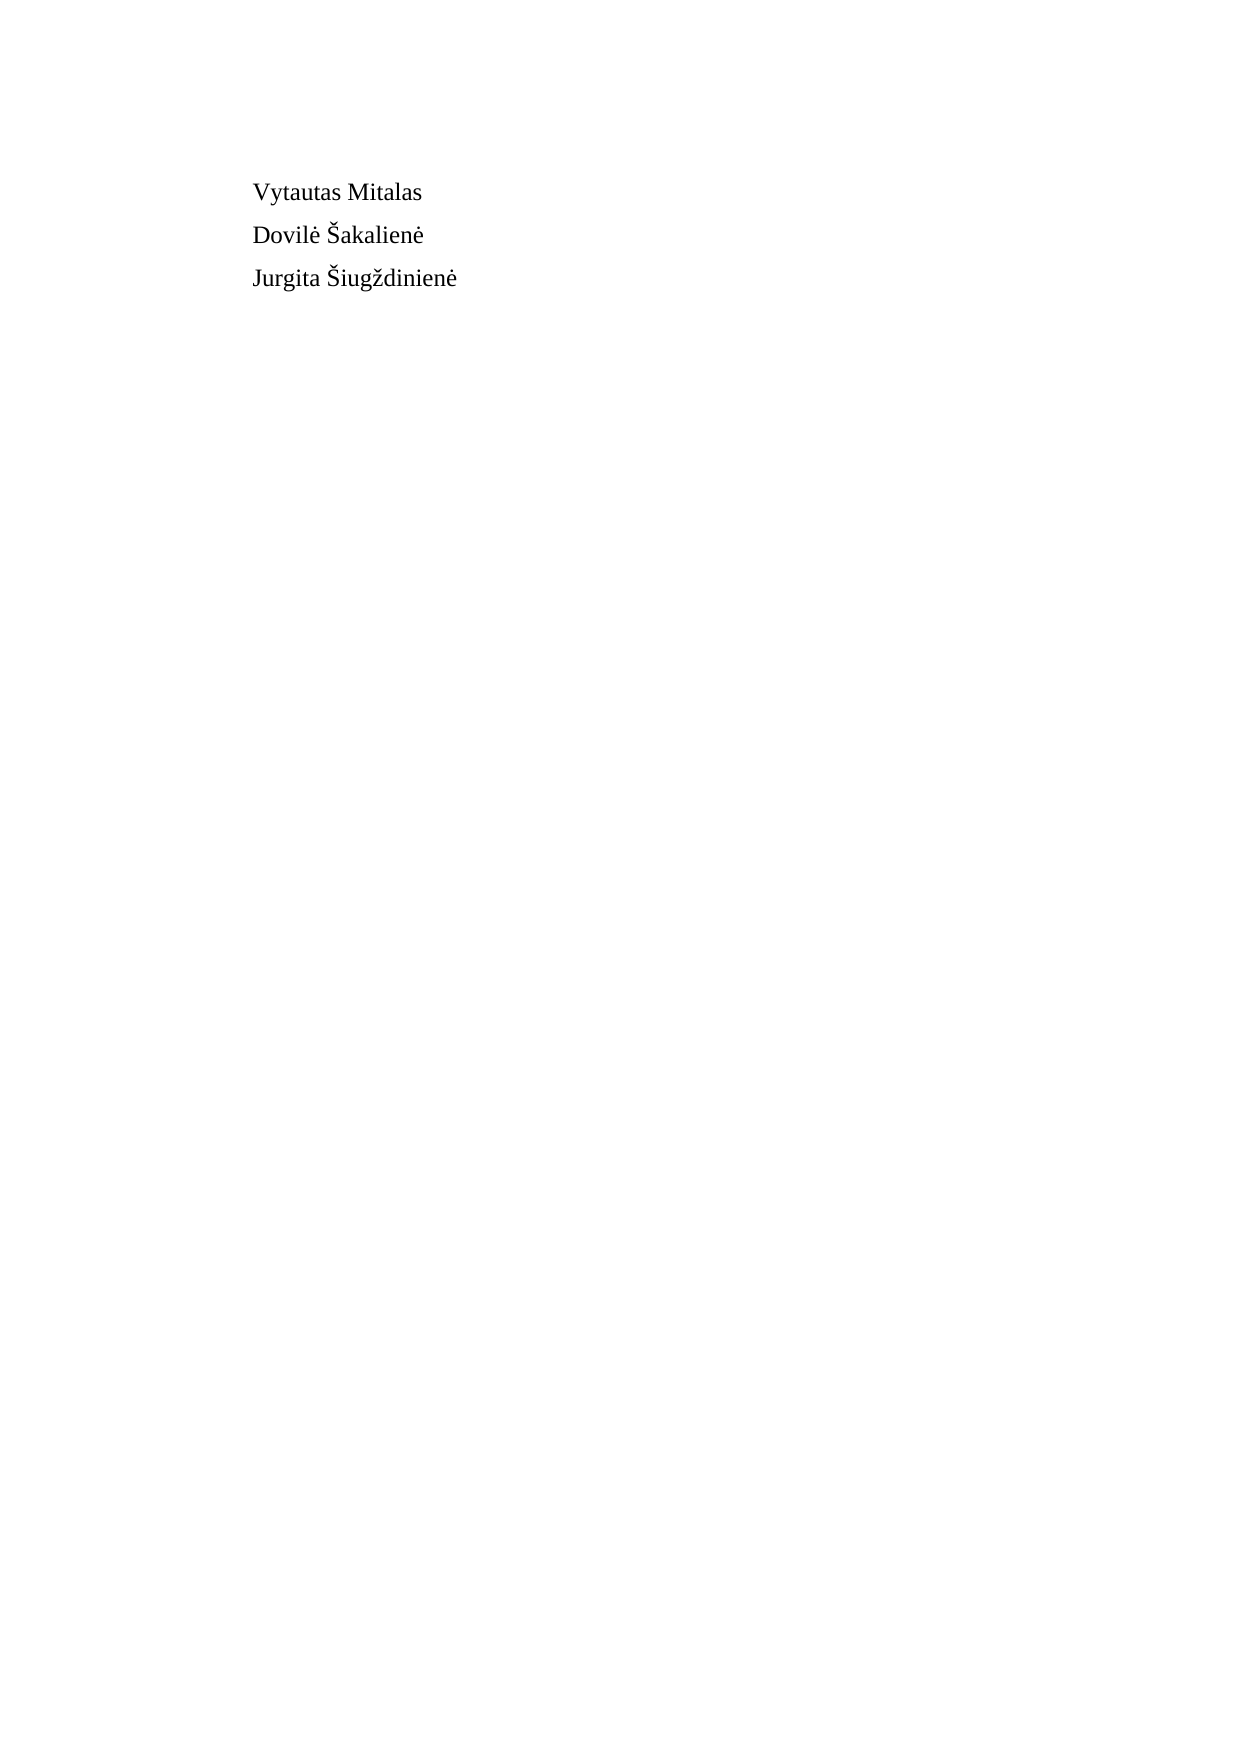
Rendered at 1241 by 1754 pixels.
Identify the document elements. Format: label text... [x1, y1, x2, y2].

text Dovilė Šakalienė [177, 220, 1181, 249]
text Vytautas Mitalas [177, 177, 1181, 206]
text Jurgita Šiugždinienė [177, 263, 1181, 292]
